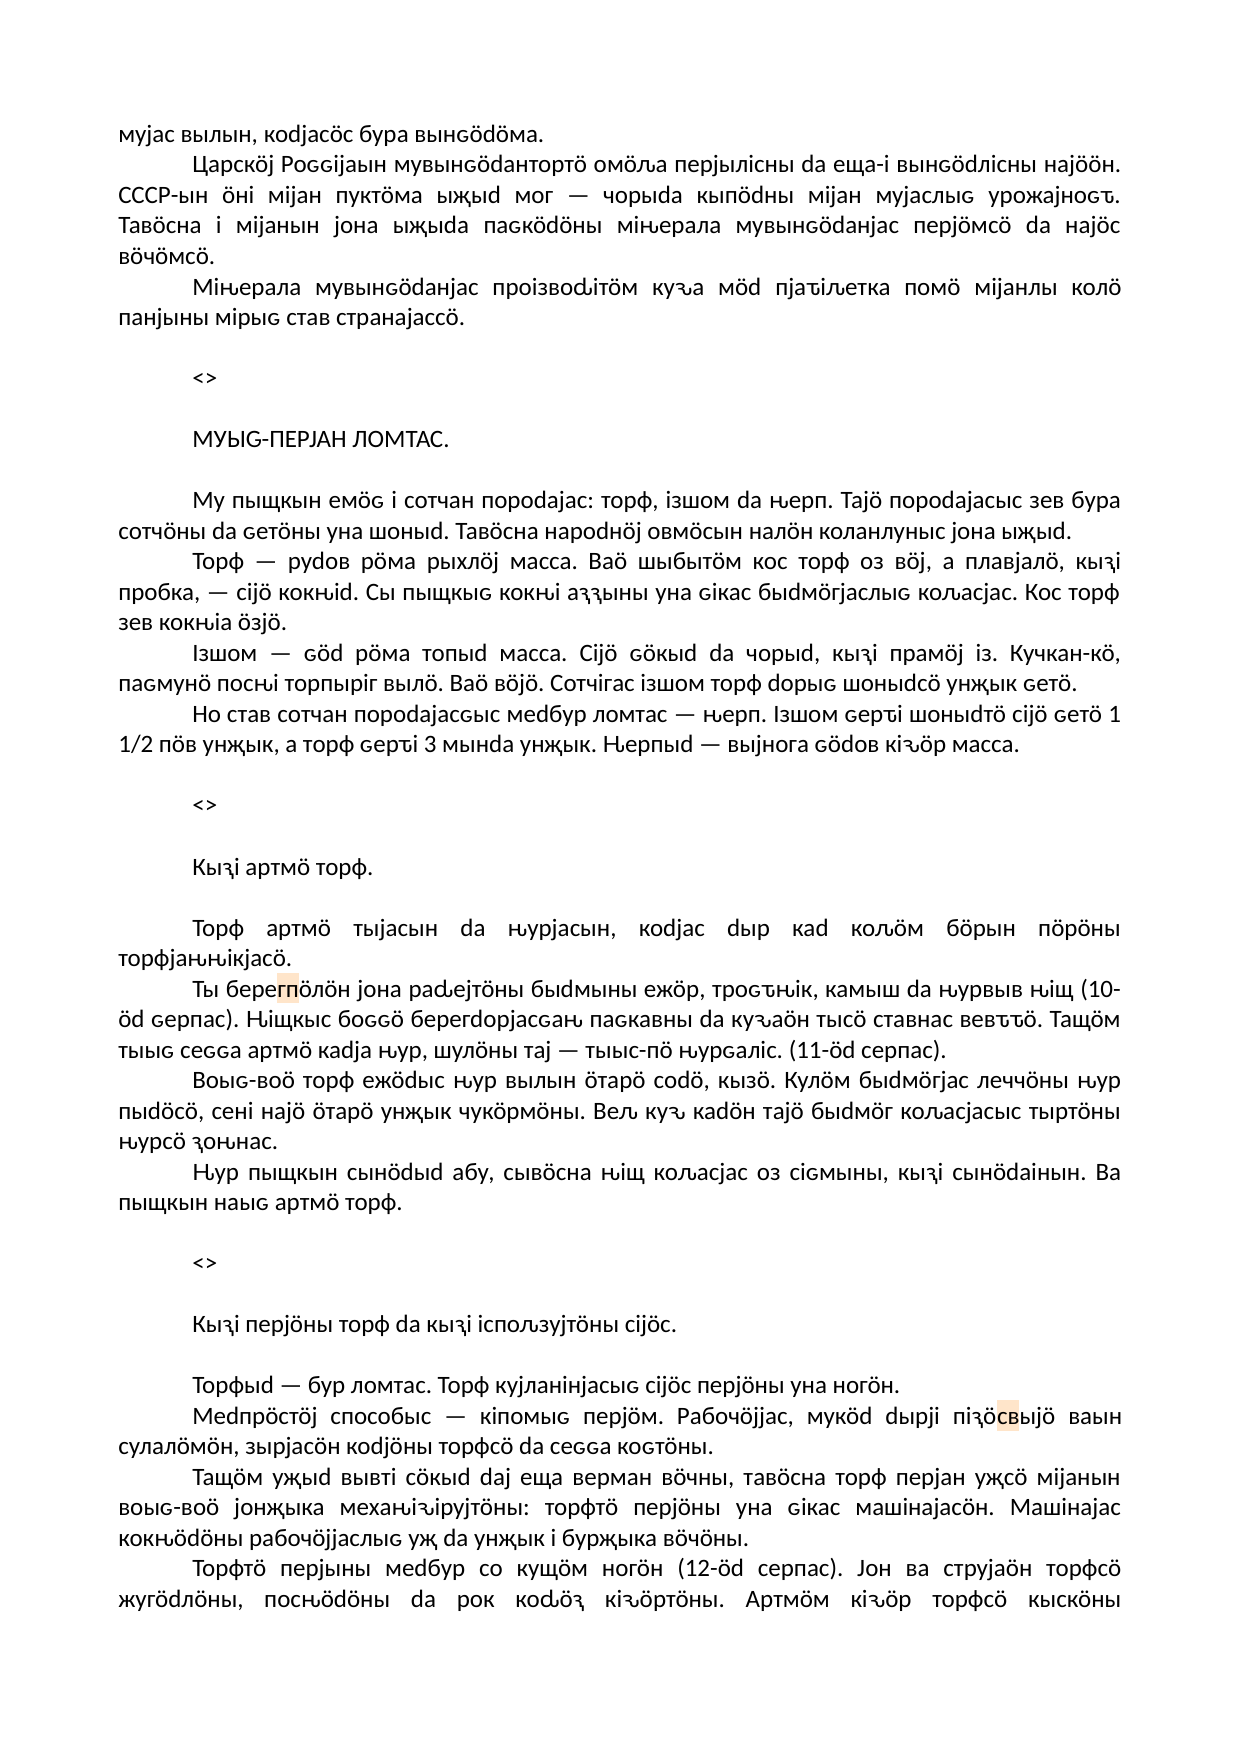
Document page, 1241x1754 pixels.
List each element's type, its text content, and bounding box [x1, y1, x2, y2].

text Воыԍ-воӧ торф ежӧԁыс ԋур вылын ӧтарӧ соԁӧ, кызӧ. Кулӧм быԁмӧгјас леччӧны ԋур пыԁӧсӧ, сені најӧ ӧтарӧ унҗык чукӧрмӧны. Веԉ куԅ каԁӧн тајӧ быԁмӧг коԉасјасыс тыртӧны ԋурсӧ ԇоԋнас. [118, 1064, 1122, 1156]
text Но став сотчан пороԁајасԍыс меԁбур ломтас — ԋерп. Ізшом ԍерԏі шоныԁтӧ сіјӧ ԍетӧ 1 1/2 пӧв унҗык, а торф ԍерԏі 3 мынԁа унҗык. Ԋерпыԁ — выјнога ԍӧԁов кіԅӧр масса. [118, 698, 1122, 759]
text Меԁпрӧстӧј способыс — кіпомыԍ перјӧм. Рабочӧјјас, мукӧԁ ԁырјі піԇӧсвыјӧ ваын сулалӧмӧн, зырјасӧн коԁјӧны торфсӧ ԁа сеԍԍа коԍтӧны. [118, 1400, 1122, 1461]
text Ԋур пыщкын сынӧԁыԁ абу, сывӧсна ԋіщ коԉасјас оз сіԍмыны, кыԇі сынӧԁаінын. Ва пыщкын наыԍ артмӧ торф. [118, 1156, 1122, 1217]
text Тащӧм уҗыԁ вывті сӧкыԁ ԁај еща верман вӧчны, тавӧсна торф перјан уҗсӧ міјанын воыԍ-воӧ јонҗыка мехаԋіԅірујтӧны: торфтӧ перјӧны уна ԍікас машінајасӧн. Машінајас кокԋӧԁӧны рабочӧјјаслыԍ уҗ ԁа унҗык і бурҗыка вӧчӧны. [118, 1461, 1122, 1553]
text Ты берегпӧлӧн јона раԃејтӧны быԁмыны ежӧр, троԍԏԋік, камыш ԁа ԋурвыв ԋіщ (10-ӧԁ ԍерпас). Ԋіщкыс боԍԍӧ берегԁорјасԍаԋ паԍкавны ԁа куԅаӧн тысӧ ставнас вевԏԏӧ. Тащӧм тыыԍ сеԍԍа артмӧ каԁја ԋур, шулӧны тај — тыыс-пӧ ԋурԍаліс. (11-ӧԁ серпас). [118, 973, 1122, 1064]
text Торф артмӧ тыјасын ԁа ԋурјасын, коԁјас ԁыр каԁ коԉӧм бӧрын пӧрӧны торфјаԋԋікјасӧ. [118, 912, 1122, 973]
text Торфтӧ перјыны меԁбур со кущӧм ногӧн (12-ӧԁ серпас). Јон ва струјаӧн торфсӧ жугӧԁлӧны, посԋӧԁӧны ԁа рок коԃӧԇ кіԅӧртӧны. Артмӧм кіԅӧр торфсӧ кыскӧны [118, 1553, 1122, 1614]
text Торф — руԁов рӧма рыхлӧј масса. Ваӧ шыбытӧм кос торф оз вӧј, а плавјалӧ, кыԇі пробка, — сіјӧ кокԋіԁ. Сы пыщкыԍ кокԋі аԇԇыны уна ԍікас быԁмӧгјаслыԍ коԉасјас. Кос торф зев кокԋіа ӧзјӧ. [118, 545, 1122, 637]
text Му пыщкын емӧԍ і сотчан пороԁајас: торф, ізшом ԁа ԋерп. Тајӧ пороԁајасыс зев бура сотчӧны ԁа ԍетӧны уна шоныԁ. Тавӧсна нароԁнӧј овмӧсын налӧн коланлуныс јона ыҗыԁ. [118, 484, 1122, 545]
text <> [118, 789, 1122, 820]
text <> [118, 362, 1122, 393]
text Кыԇі перјӧны торф ԁа кыԇі іспоԉзујтӧны сіјӧс. [118, 1308, 1122, 1339]
text Міԋерала мувынԍӧԁанјас проізвоԃітӧм куԅа мӧԁ пјаԏіԉетка помӧ міјанлы колӧ панјыны мірыԍ став странајассӧ. [118, 271, 1122, 332]
text Торфыԁ — бур ломтас. Торф кујланінјасыԍ сіјӧс перјӧны уна ногӧн. [118, 1369, 1122, 1400]
text Кыԇі артмӧ торф. [118, 851, 1122, 881]
text мујас вылын, коԁјасӧс бура вынԍӧԁӧма. [118, 118, 1122, 149]
text МУЫԌ-ПЕРЈАН ЛОМТАС. [118, 423, 1122, 454]
text <> [118, 1247, 1122, 1278]
text Царскӧј Роԍԍіјаын мувынԍӧԁантортӧ омӧԉа перјылісны ԁа еща-і вынԍӧԁлісны најӧӧн. СССР-ын ӧні міјан пуктӧма ыҗыԁ мог — чорыԁа кыпӧԁны міјан мујаслыԍ урожајноԍԏ. Тавӧсна і міјанын јона ыҗыԁа паԍкӧԁӧны міԋерала мувынԍӧԁанјас перјӧмсӧ ԁа најӧс вӧчӧмсӧ. [118, 149, 1122, 271]
text Ізшом — ԍӧԁ рӧма топыԁ масса. Сіјӧ ԍӧкыԁ ԁа чорыԁ, кыԇі прамӧј із. Кучкан-кӧ, паԍмунӧ посԋі торпыріг вылӧ. Ваӧ вӧјӧ. Сотчігас ізшом торф ԁорыԍ шоныԁсӧ унҗык ԍетӧ. [118, 637, 1122, 698]
